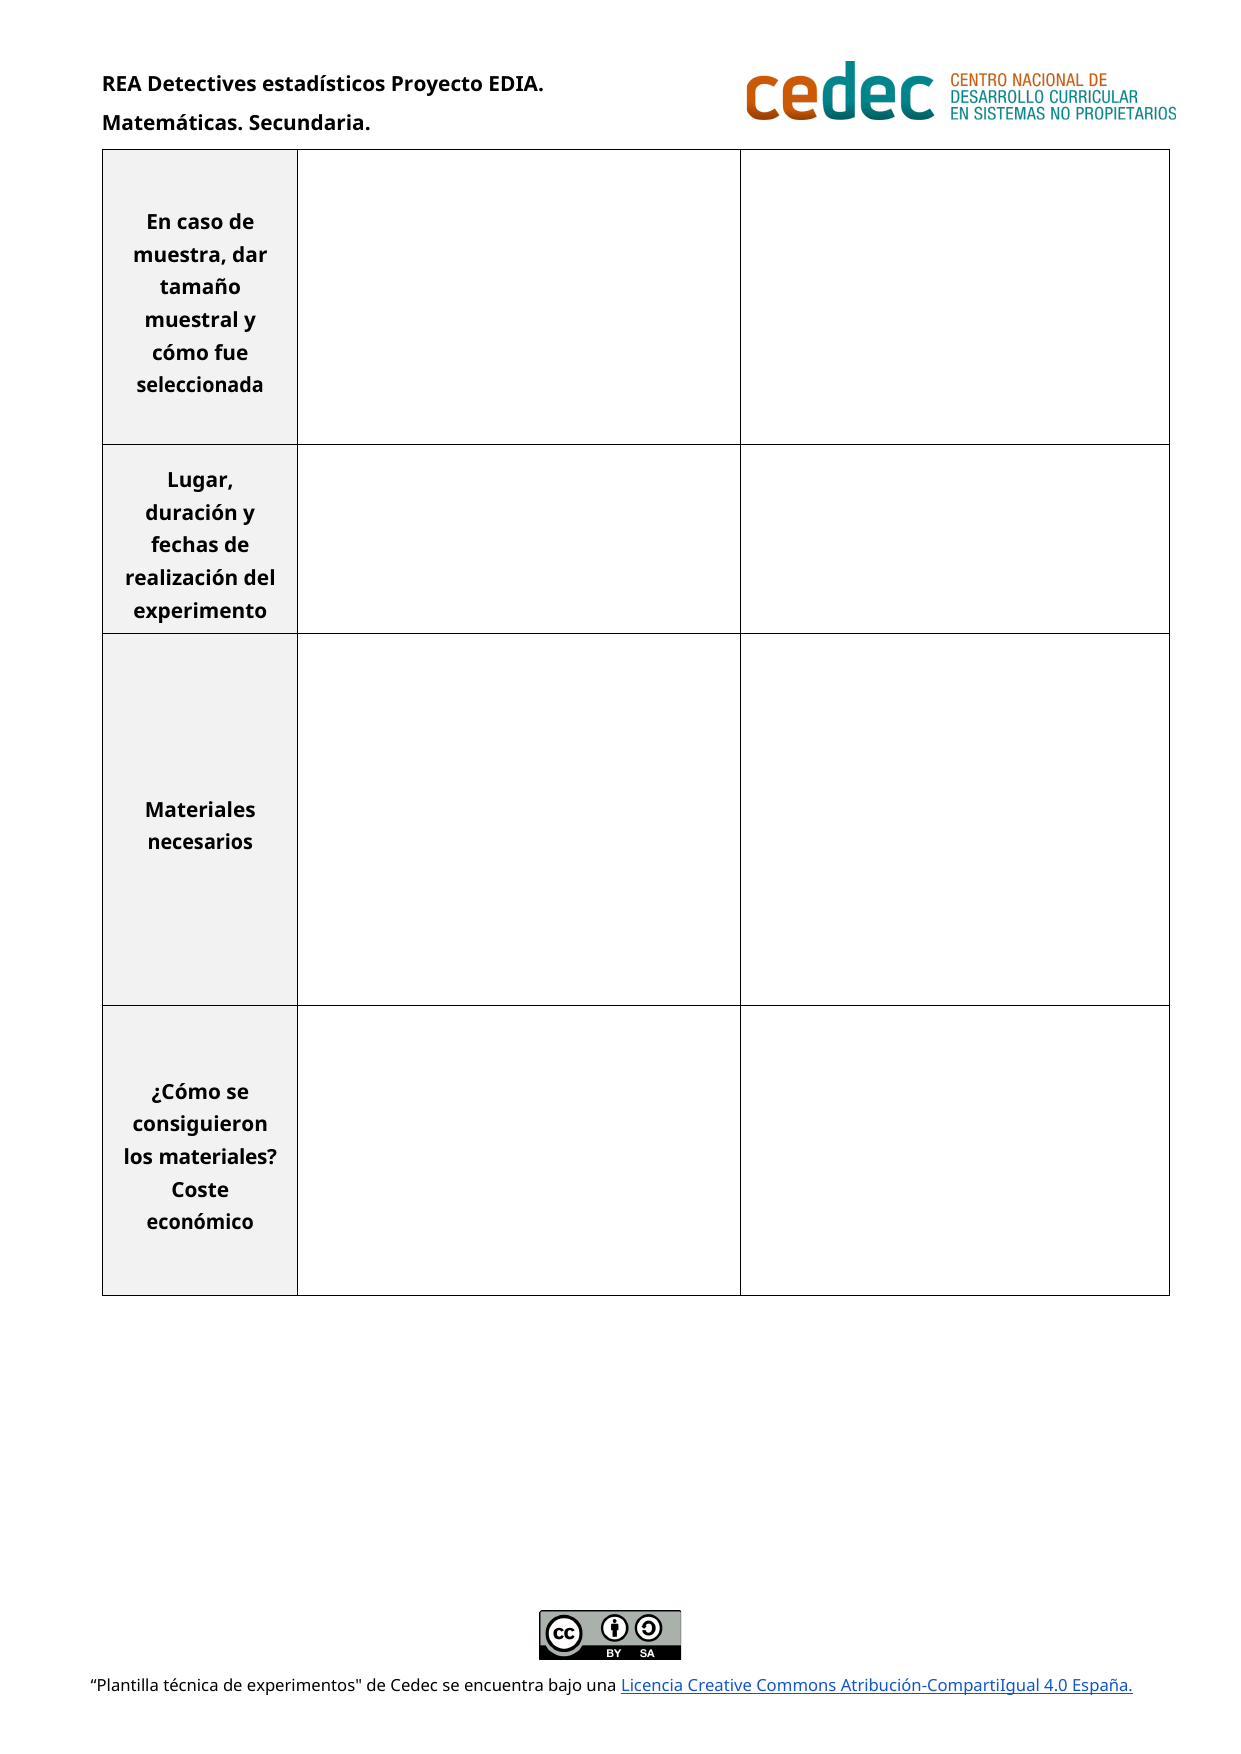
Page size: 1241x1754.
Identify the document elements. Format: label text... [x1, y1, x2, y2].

table_cell Lugar, duración y fechas de realización del experimento [103, 445, 297, 633]
table_cell [298, 634, 740, 1005]
table_cell Materiales necesarios [103, 634, 297, 1005]
table_cell [741, 445, 1169, 633]
table_cell [298, 445, 740, 633]
table_cell [741, 1006, 1169, 1295]
table_cell [741, 150, 1169, 444]
table_cell En caso de muestra, dar tamaño muestral y cómo fue seleccionada [103, 150, 297, 444]
table_cell [741, 634, 1169, 1005]
table_cell [298, 150, 740, 444]
table_cell ¿Cómo se consiguieron los materiales? Coste económico [103, 1006, 297, 1295]
picture [746, 61, 1176, 120]
picture [539, 1610, 682, 1660]
table_cell [298, 1006, 740, 1295]
